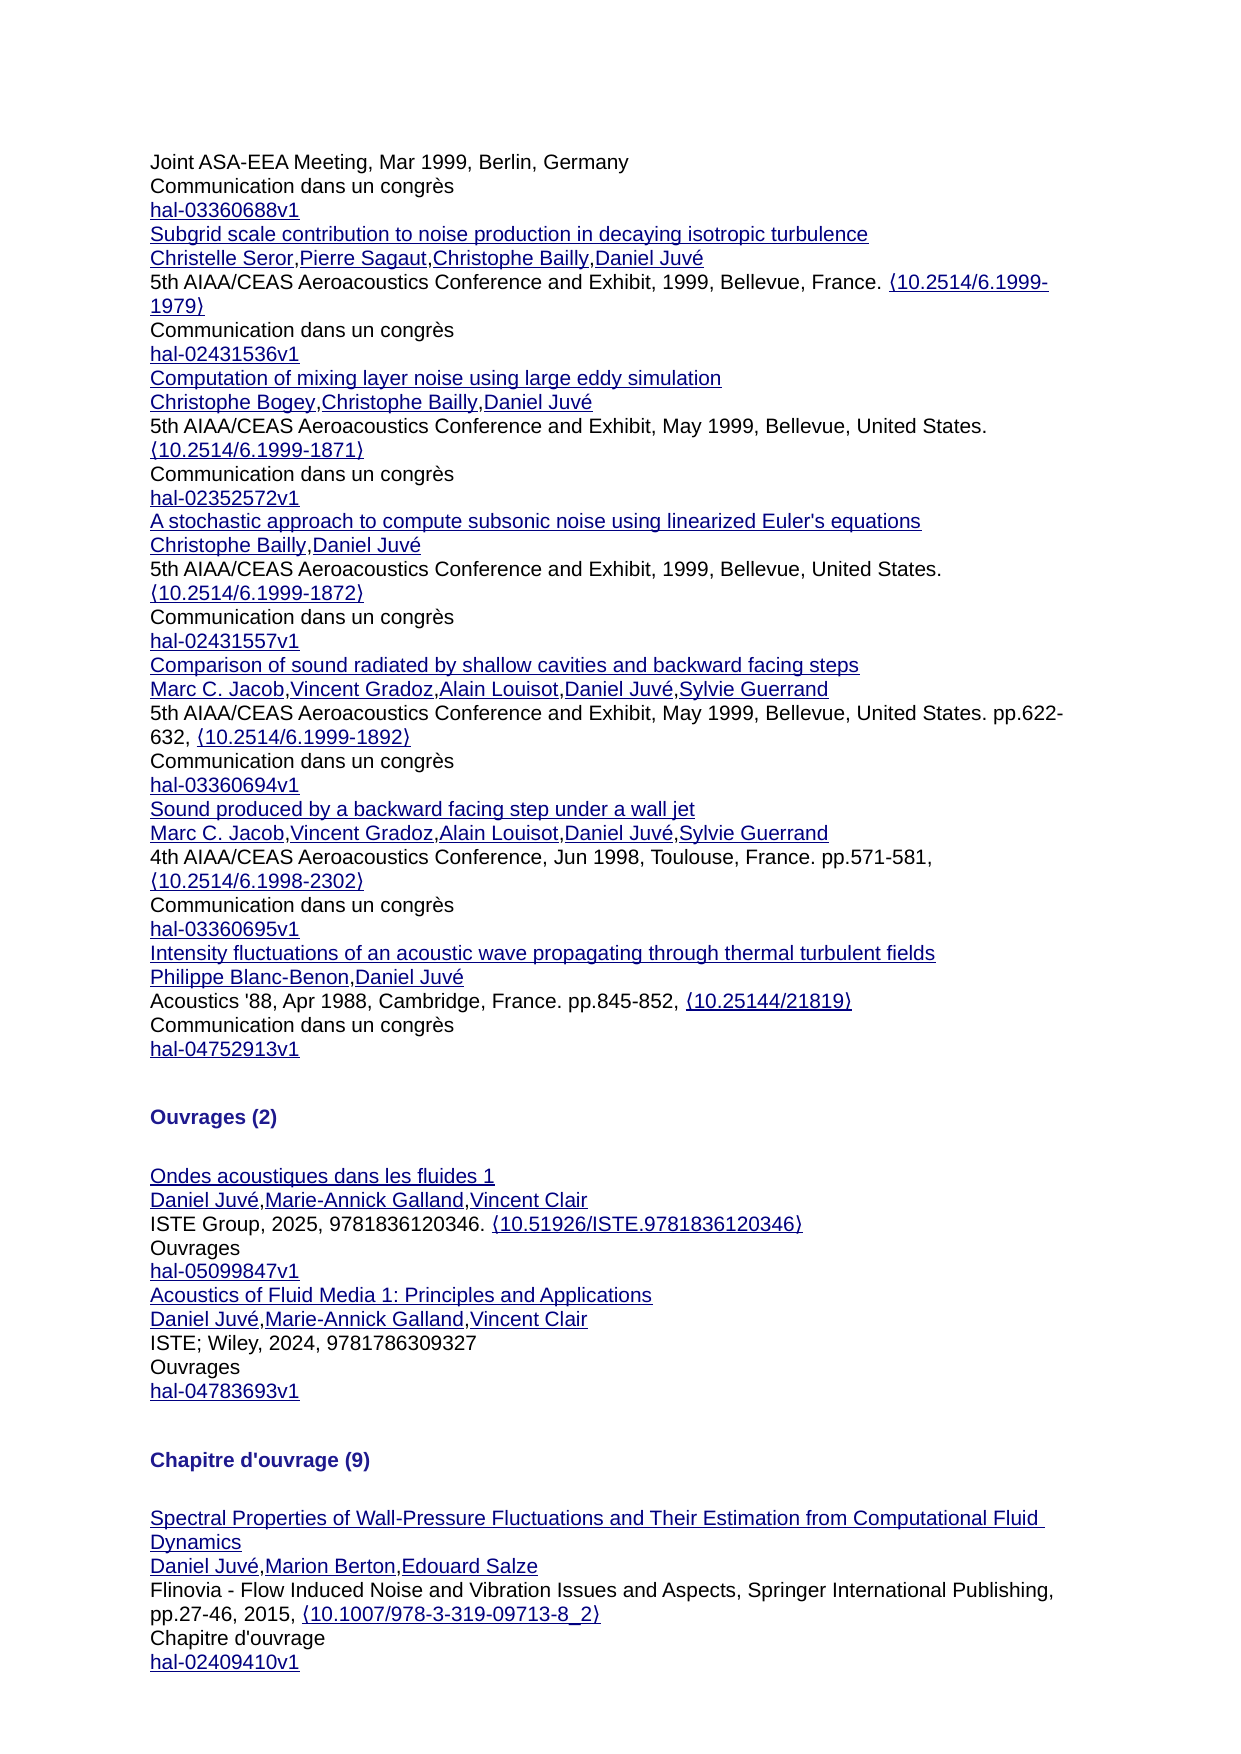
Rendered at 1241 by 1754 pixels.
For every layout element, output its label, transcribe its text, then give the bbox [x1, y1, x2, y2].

table_cell Computation of mixing layer noise using large eddy simulation Christophe Bogey,Christophe Bailly,Daniel Juvé 5th AIAA/CEAS Aeroacoustics Conference and Exhibit, May 1999, Bellevue, United States. ⟨10.2514/6.1999-1871⟩ Communication dans un congrès hal-02352572v1 [150, 366, 1090, 509]
table_header Spectral Properties of Wall-Pressure Fluctuations and Their Estimation from Computational Fluid Dynamics Daniel Juvé,Marion Berton,Edouard Salze Flinovia - Flow Induced Noise and Vibration Issues and Aspects, Springer International Publishing, pp.27-46, 2015, ⟨10.1007/978-3-319-09713-8_2⟩ Chapitre d'ouvrage hal-02409410v1 [150, 1506, 1090, 1674]
subtitle Ouvrages (2) [150, 1105, 1090, 1129]
table_header Ondes acoustiques dans les fluides 1 Daniel Juvé,Marie-Annick Galland,Vincent Clair ISTE Group, 2025, 9781836120346. ⟨10.51926/ISTE.9781836120346⟩ Ouvrages hal-05099847v1 [150, 1164, 1090, 1283]
subtitle Chapitre d'ouvrage (9) [150, 1448, 1090, 1472]
table_cell Sound produced by a backward facing step under a wall jet Marc C. Jacob,Vincent Gradoz,Alain Louisot,Daniel Juvé,Sylvie Guerrand 4th AIAA/CEAS Aeroacoustics Conference, Jun 1998, Toulouse, France. pp.571-581, ⟨10.2514/6.1998-2302⟩ Communication dans un congrès hal-03360695v1 [150, 797, 1090, 941]
table_cell A stochastic approach to compute subsonic noise using linearized Euler's equations Christophe Bailly,Daniel Juvé 5th AIAA/CEAS Aeroacoustics Conference and Exhibit, 1999, Bellevue, United States. ⟨10.2514/6.1999-1872⟩ Communication dans un congrès hal-02431557v1 [150, 509, 1090, 653]
table_cell Comparison of sound radiated by shallow cavities and backward facing steps Marc C. Jacob,Vincent Gradoz,Alain Louisot,Daniel Juvé,Sylvie Guerrand 5th AIAA/CEAS Aeroacoustics Conference and Exhibit, May 1999, Bellevue, United States. pp.622-632, ⟨10.2514/6.1999-1892⟩ Communication dans un congrès hal-03360694v1 [150, 653, 1090, 797]
table_cell Joint ASA-EEA Meeting, Mar 1999, Berlin, Germany Communication dans un congrès hal-03360688v1 [150, 150, 1090, 222]
table_cell Acoustics of Fluid Media 1: Principles and Applications Daniel Juvé,Marie-Annick Galland,Vincent Clair ISTE; Wiley, 2024, 9781786309327 Ouvrages hal-04783693v1 [150, 1283, 1090, 1403]
table_cell Subgrid scale contribution to noise production in decaying isotropic turbulence Christelle Seror,Pierre Sagaut,Christophe Bailly,Daniel Juvé 5th AIAA/CEAS Aeroacoustics Conference and Exhibit, 1999, Bellevue, France. ⟨10.2514/6.1999-1979⟩ Communication dans un congrès hal-02431536v1 [150, 222, 1090, 366]
table_cell Intensity fluctuations of an acoustic wave propagating through thermal turbulent fields Philippe Blanc-Benon,Daniel Juvé Acoustics '88, Apr 1988, Cambridge, France. pp.845-852, ⟨10.25144/21819⟩ Communication dans un congrès hal-04752913v1 [150, 941, 1090, 1060]
